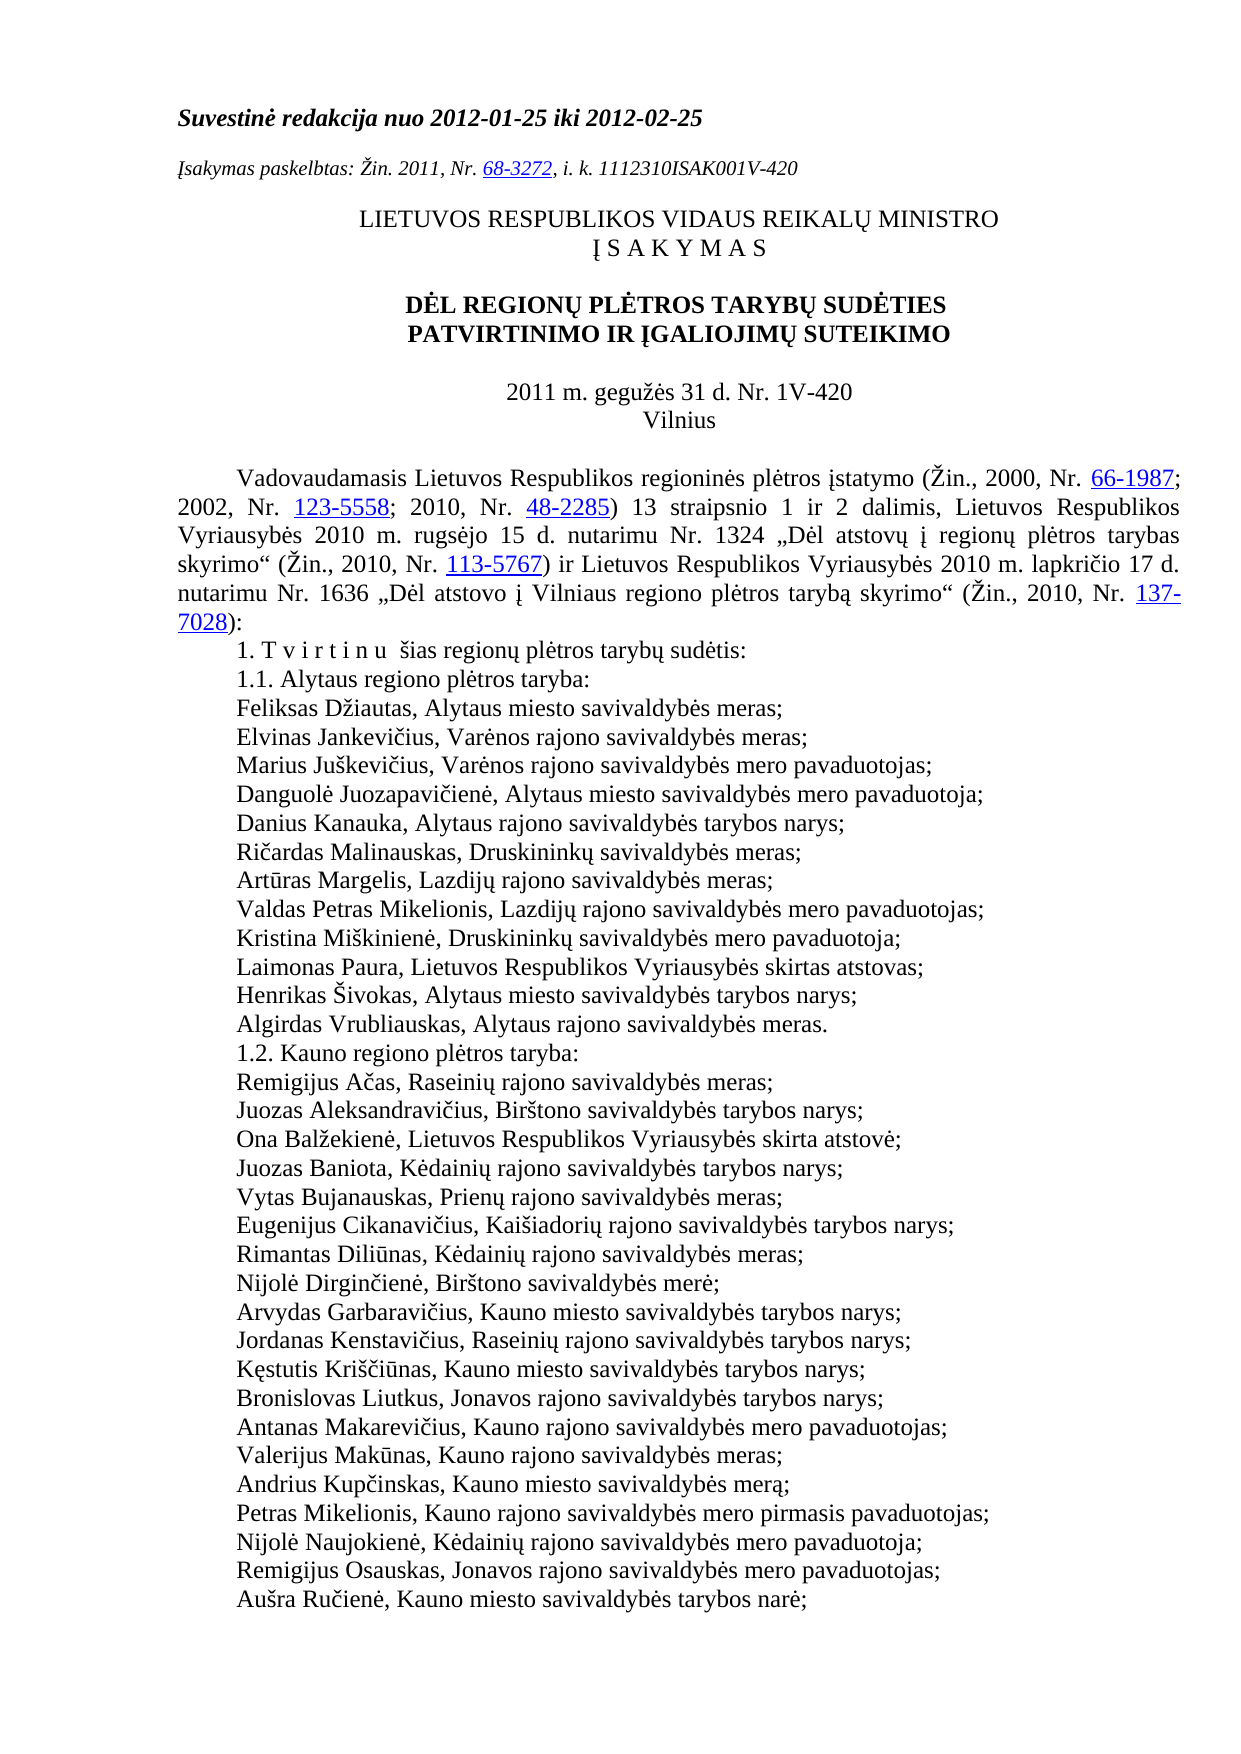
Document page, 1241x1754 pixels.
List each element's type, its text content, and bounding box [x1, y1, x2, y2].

text Remigijus Osauskas, Jonavos rajono savivaldybės mero pavaduotojas; [177, 1556, 1181, 1584]
text 1. Tvirtinu šias regionų plėtros tarybų sudėtis: [177, 636, 1181, 664]
text Kęstutis Kriščiūnas, Kauno miesto savivaldybės tarybos narys; [177, 1354, 1181, 1383]
text Laimonas Paura, Lietuvos Respublikos Vyriausybės skirtas atstovas; [177, 952, 1181, 981]
text Kristina Miškinienė, Druskininkų savivaldybės mero pavaduotoja; [177, 923, 1181, 952]
text Vilnius [177, 406, 1181, 434]
text Nijolė Dirginčienė, Birštono savivaldybės merė; [177, 1268, 1181, 1297]
text 1.2. Kauno regiono plėtros taryba: [177, 1038, 1181, 1067]
text Arvydas Garbaravičius, Kauno miesto savivaldybės tarybos narys; [177, 1297, 1181, 1326]
text Elvinas Jankevičius, Varėnos rajono savivaldybės meras; [177, 722, 1181, 751]
text Eugenijus Cikanavičius, Kaišiadorių rajono savivaldybės tarybos narys; [177, 1211, 1181, 1239]
text ĮSAKYMAS [177, 233, 1181, 262]
text Henrikas Šivokas, Alytaus miesto savivaldybės tarybos narys; [177, 981, 1181, 1009]
text Ričardas Malinauskas, Druskininkų savivaldybės meras; [177, 837, 1181, 866]
text DĖL REGIONŲ PLĖTROS TARYBŲ SUDĖTIES PATVIRTINIMO Ir įgaliojimų suteikimo [177, 291, 1181, 348]
text Nijolė Naujokienė, Kėdainių rajono savivaldybės mero pavaduotoja; [177, 1527, 1181, 1556]
text Bronislovas Liutkus, Jonavos rajono savivaldybės tarybos narys; [177, 1383, 1181, 1412]
text 2011 m. gegužės 31 d. Nr. 1V-420 [177, 377, 1181, 406]
text Remigijus Ačas, Raseinių rajono savivaldybės meras; [177, 1067, 1181, 1096]
text Vadovaudamasis Lietuvos Respublikos regioninės plėtros įstatymo (Žin., 2000, Nr. 66-1987; 2002, Nr. 123-5558; 2010, Nr. 48-2285) 13 straipsnio 1 ir 2 dalimis, Lietuvos Respublikos Vyriausybės 2010 m. rugsėjo 15 d. nutarimu Nr. 1324 „Dėl atstovų į regionų plėtros tarybas skyrimo“ (Žin., 2010, Nr. 113-5767) ir Lietuvos Respublikos Vyriausybės 2010 m. lapkričio 17 d. nutarimu Nr. 1636 „Dėl atstovo į Vilniaus regiono plėtros tarybą skyrimo“ (Žin., 2010, Nr. 137-7028): [177, 463, 1181, 636]
text Antanas Makarevičius, Kauno rajono savivaldybės mero pavaduotojas; [177, 1412, 1181, 1441]
text Danius Kanauka, Alytaus rajono savivaldybės tarybos narys; [177, 808, 1181, 837]
text Ona Balžekienė, Lietuvos Respublikos Vyriausybės skirta atstovė; [177, 1124, 1181, 1153]
text LIETUVOS RESPUBLIKOS VIDAUS REIKALŲ MINISTRO [177, 204, 1181, 233]
text Algirdas Vrubliauskas, Alytaus rajono savivaldybės meras. [177, 1009, 1181, 1038]
text Vytas Bujanauskas, Prienų rajono savivaldybės meras; [177, 1182, 1181, 1211]
text Artūras Margelis, Lazdijų rajono savivaldybės meras; [177, 866, 1181, 894]
text Petras Mikelionis, Kauno rajono savivaldybės mero pirmasis pavaduotojas; [177, 1498, 1181, 1527]
text Juozas Aleksandravičius, Birštono savivaldybės tarybos narys; [177, 1096, 1181, 1124]
text Andrius Kupčinskas, Kauno miesto savivaldybės merą; [177, 1469, 1181, 1498]
text Jordanas Kenstavičius, Raseinių rajono savivaldybės tarybos narys; [177, 1326, 1181, 1354]
text Suvestinė redakcija nuo 2012-01-25 iki 2012-02-25 [177, 103, 1181, 132]
text Rimantas Diliūnas, Kėdainių rajono savivaldybės meras; [177, 1239, 1181, 1268]
text Įsakymas paskelbtas: Žin. 2011, Nr. 68-3272, i. k. 1112310ISAK001V-420 [177, 156, 1181, 180]
text Valerijus Makūnas, Kauno rajono savivaldybės meras; [177, 1441, 1181, 1469]
text Danguolė Juozapavičienė, Alytaus miesto savivaldybės mero pavaduotoja; [177, 779, 1181, 808]
text Valdas Petras Mikelionis, Lazdijų rajono savivaldybės mero pavaduotojas; [177, 894, 1181, 923]
text Aušra Ručienė, Kauno miesto savivaldybės tarybos narė; [177, 1584, 1181, 1613]
text Marius Juškevičius, Varėnos rajono savivaldybės mero pavaduotojas; [177, 751, 1181, 779]
text Juozas Baniota, Kėdainių rajono savivaldybės tarybos narys; [177, 1153, 1181, 1182]
text Feliksas Džiautas, Alytaus miesto savivaldybės meras; [177, 693, 1181, 722]
text 1.1. Alytaus regiono plėtros taryba: [177, 664, 1181, 693]
